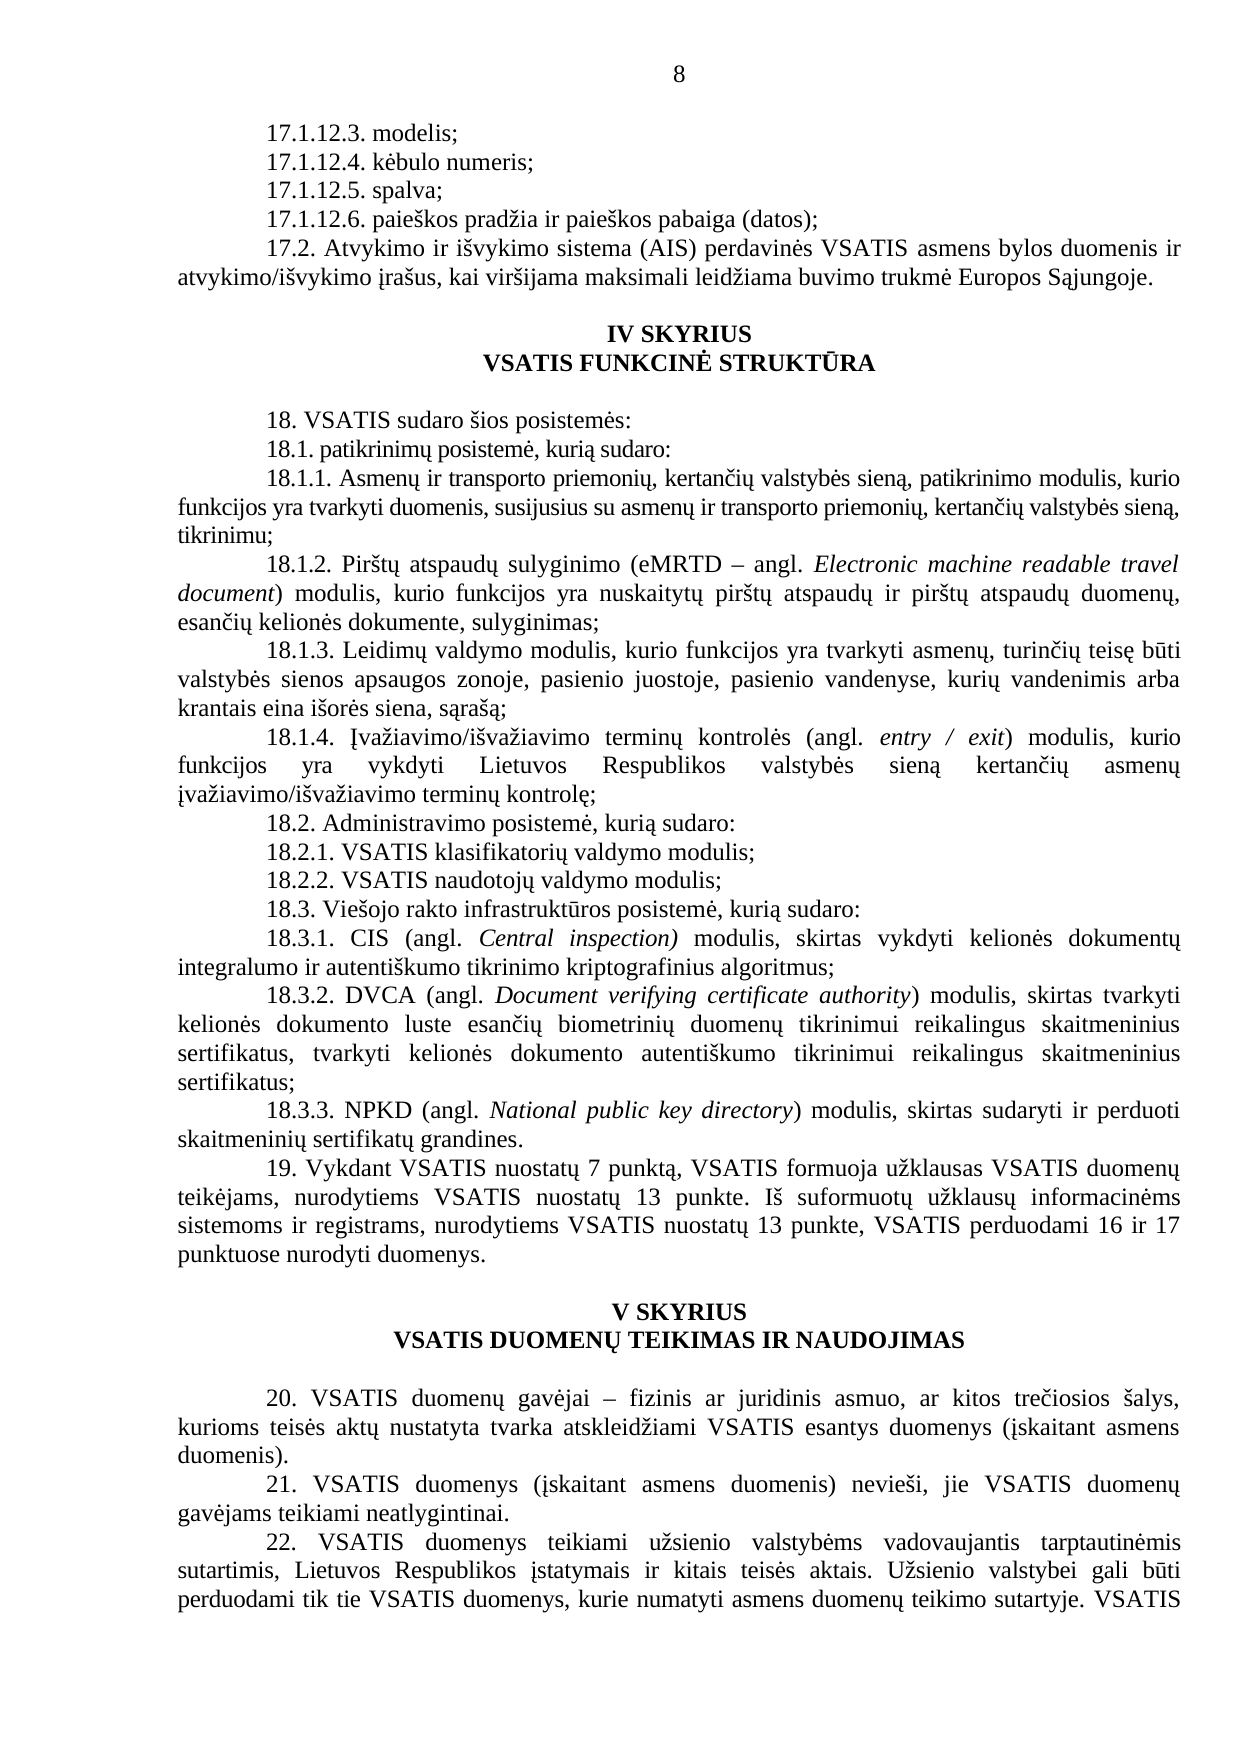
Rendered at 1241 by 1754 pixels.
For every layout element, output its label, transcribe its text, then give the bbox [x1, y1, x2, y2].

text 18.1.2. Pirštų atspaudų sulyginimo (eMRTD – angl. Electronic machine readable travel document) modulis, kurio funkcijos yra nuskaitytų pirštų atspaudų ir pirštų atspaudų duomenų, esančių kelionės dokumente, sulyginimas; [177, 549, 1181, 636]
text 21. VSATIS duomenys (įskaitant asmens duomenis) nevieši, jie VSATIS duomenų gavėjams teikiami neatlygintinai. [177, 1469, 1181, 1527]
text 22. VSATIS duomenys teikiami užsienio valstybėms vadovaujantis tarptautinėmis sutartimis, Lietuvos Respublikos įstatymais ir kitais teisės aktais. Užsienio valstybei gali būti perduodami tik tie VSATIS duomenys, kurie numatyti asmens duomenų teikimo sutartyje. VSATIS [177, 1527, 1181, 1613]
text 18.3. Viešojo rakto infrastruktūros posistemė, kurią sudaro: [177, 894, 1181, 923]
text 18.1.4. Įvažiavimo/išvažiavimo terminų kontrolės (angl. entry / exit) modulis, kurio funkcijos yra vykdyti Lietuvos Respublikos valstybės sieną kertančių asmenų įvažiavimo/išvažiavimo terminų kontrolę; [177, 722, 1181, 808]
text 18.1.3. Leidimų valdymo modulis, kurio funkcijos yra tvarkyti asmenų, turinčių teisę būti valstybės sienos apsaugos zonoje, pasienio juostoje, pasienio vandenyse, kurių vandenimis arba krantais eina išorės siena, sąrašą; [177, 636, 1181, 722]
text 18.3.2. DVCA (angl. Document verifying certificate authority) modulis, skirtas tvarkyti kelionės dokumento luste esančių biometrinių duomenų tikrinimui reikalingus skaitmeninius sertifikatus, tvarkyti kelionės dokumento autentiškumo tikrinimui reikalingus skaitmeninius sertifikatus; [177, 981, 1181, 1096]
text 17.1.12.6. paieškos pradžia ir paieškos pabaiga (datos); [177, 204, 1181, 233]
text V SKYRIUS [177, 1297, 1181, 1326]
text IV SKYRIUS [177, 319, 1181, 348]
text 17.1.12.3. modelis; [177, 118, 1181, 147]
text VSATIS FUNKCINĖ STRUKTŪRA [177, 348, 1181, 377]
text 18.3.1. CIS (angl. Central inspection) modulis, skirtas vykdyti kelionės dokumentų integralumo ir autentiškumo tikrinimo kriptografinius algoritmus; [177, 923, 1181, 981]
text 17.1.12.5. spalva; [177, 176, 1181, 204]
text 17.1.12.4. kėbulo numeris; [177, 147, 1181, 176]
text VSATIS DUOMENŲ TEIKIMAS IR NAUDOJIMAS [177, 1326, 1181, 1354]
text 17.2. Atvykimo ir išvykimo sistema (AIS) perdavinės VSATIS asmens bylos duomenis ir atvykimo/išvykimo įrašus, kai viršijama maksimali leidžiama buvimo trukmė Europos Sąjungoje. [177, 233, 1181, 291]
text 18.1. patikrinimų posistemė, kurią sudaro: [177, 434, 1181, 463]
text 19. Vykdant VSATIS nuostatų 7 punktą, VSATIS formuoja užklausas VSATIS duomenų teikėjams, nurodytiems VSATIS nuostatų 13 punkte. Iš suformuotų užklausų informacinėms sistemoms ir registrams, nurodytiems VSATIS nuostatų 13 punkte, VSATIS perduodami 16 ir 17 punktuose nurodyti duomenys. [177, 1153, 1181, 1268]
text 18. VSATIS sudaro šios posistemės: [177, 406, 1181, 434]
text 18.2.1. VSATIS klasifikatorių valdymo modulis; [177, 837, 1181, 866]
text 18.1.1. Asmenų ir transporto priemonių, kertančių valstybės sieną, patikrinimo modulis, kurio funkcijos yra tvarkyti duomenis, susijusius su asmenų ir transporto priemonių, kertančių valstybės sieną, tikrinimu; [177, 463, 1181, 549]
text 20. VSATIS duomenų gavėjai – fizinis ar juridinis asmuo, ar kitos trečiosios šalys, kurioms teisės aktų nustatyta tvarka atskleidžiami VSATIS esantys duomenys (įskaitant asmens duomenis). [177, 1383, 1181, 1469]
text 18.2. Administravimo posistemė, kurią sudaro: [177, 808, 1181, 837]
text 18.2.2. VSATIS naudotojų valdymo modulis; [177, 866, 1181, 894]
text 18.3.3. NPKD (angl. National public key directory) modulis, skirtas sudaryti ir perduoti skaitmeninių sertifikatų grandines. [177, 1096, 1181, 1153]
